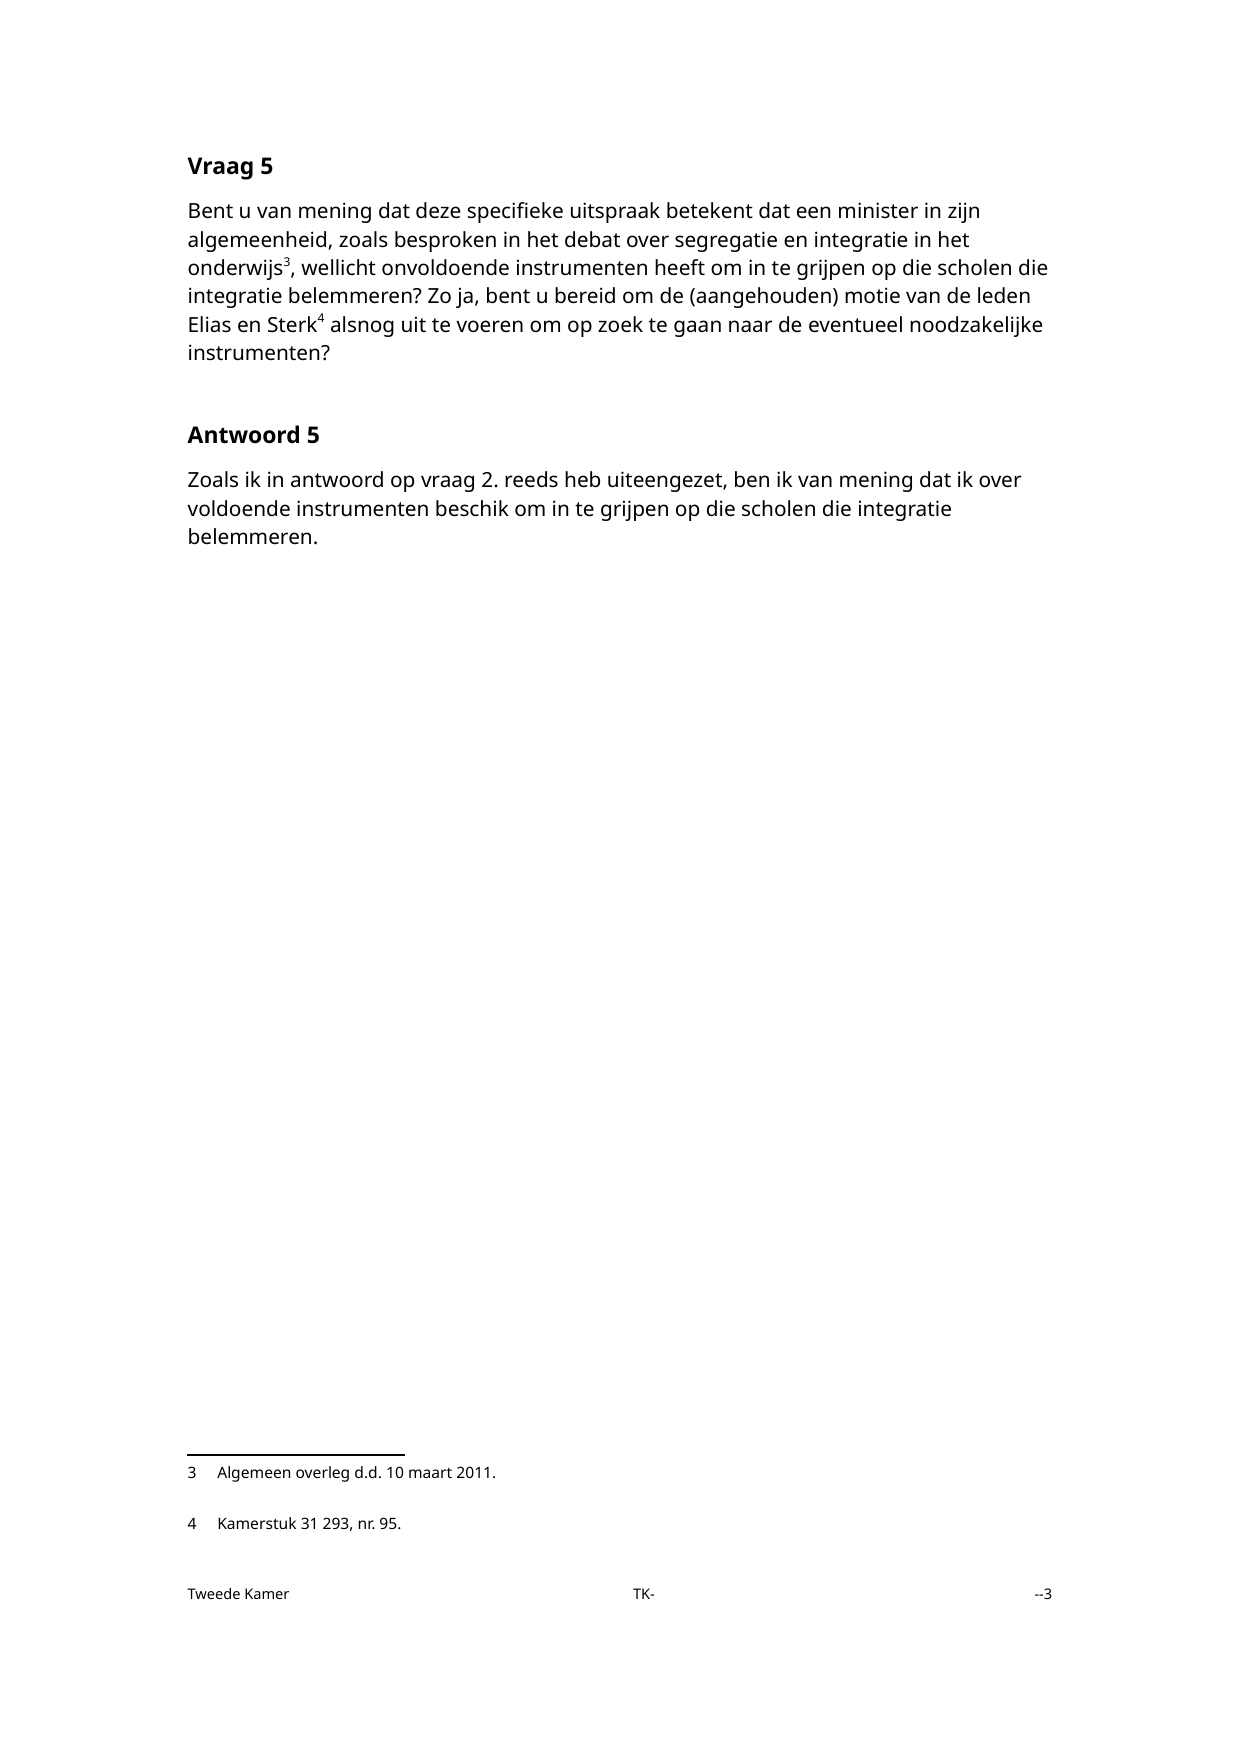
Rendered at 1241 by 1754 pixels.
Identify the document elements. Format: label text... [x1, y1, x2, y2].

text Kamerstuk 31 293, nr. 95. [187, 1506, 1053, 1534]
subtitle Vraag 5 [187, 150, 1053, 181]
text Bent u van mening dat deze specifieke uitspraak betekent dat een minister in zijn algemeenheid, zoals besproken in het debat over segregatie en integratie in het onderwijs, wellicht onvoldoende instrumenten heeft om in te grijpen op die scholen die integratie belemmeren? Zo ja, bent u bereid om de (aangehouden) motie van de leden Elias en Sterk alsnog uit te voeren om op zoek te gaan naar de eventueel noodzakelijke instrumenten? [187, 196, 1053, 367]
text Algemeen overleg d.d. 10 maart 2011. [187, 1447, 1053, 1476]
text Zoals ik in antwoord op vraag 2. reeds heb uiteengezet, ben ik van mening dat ik over voldoende instrumenten beschik om in te grijpen op die scholen die integratie belemmeren. [187, 466, 1053, 551]
subtitle Antwoord 5 [187, 419, 1053, 451]
